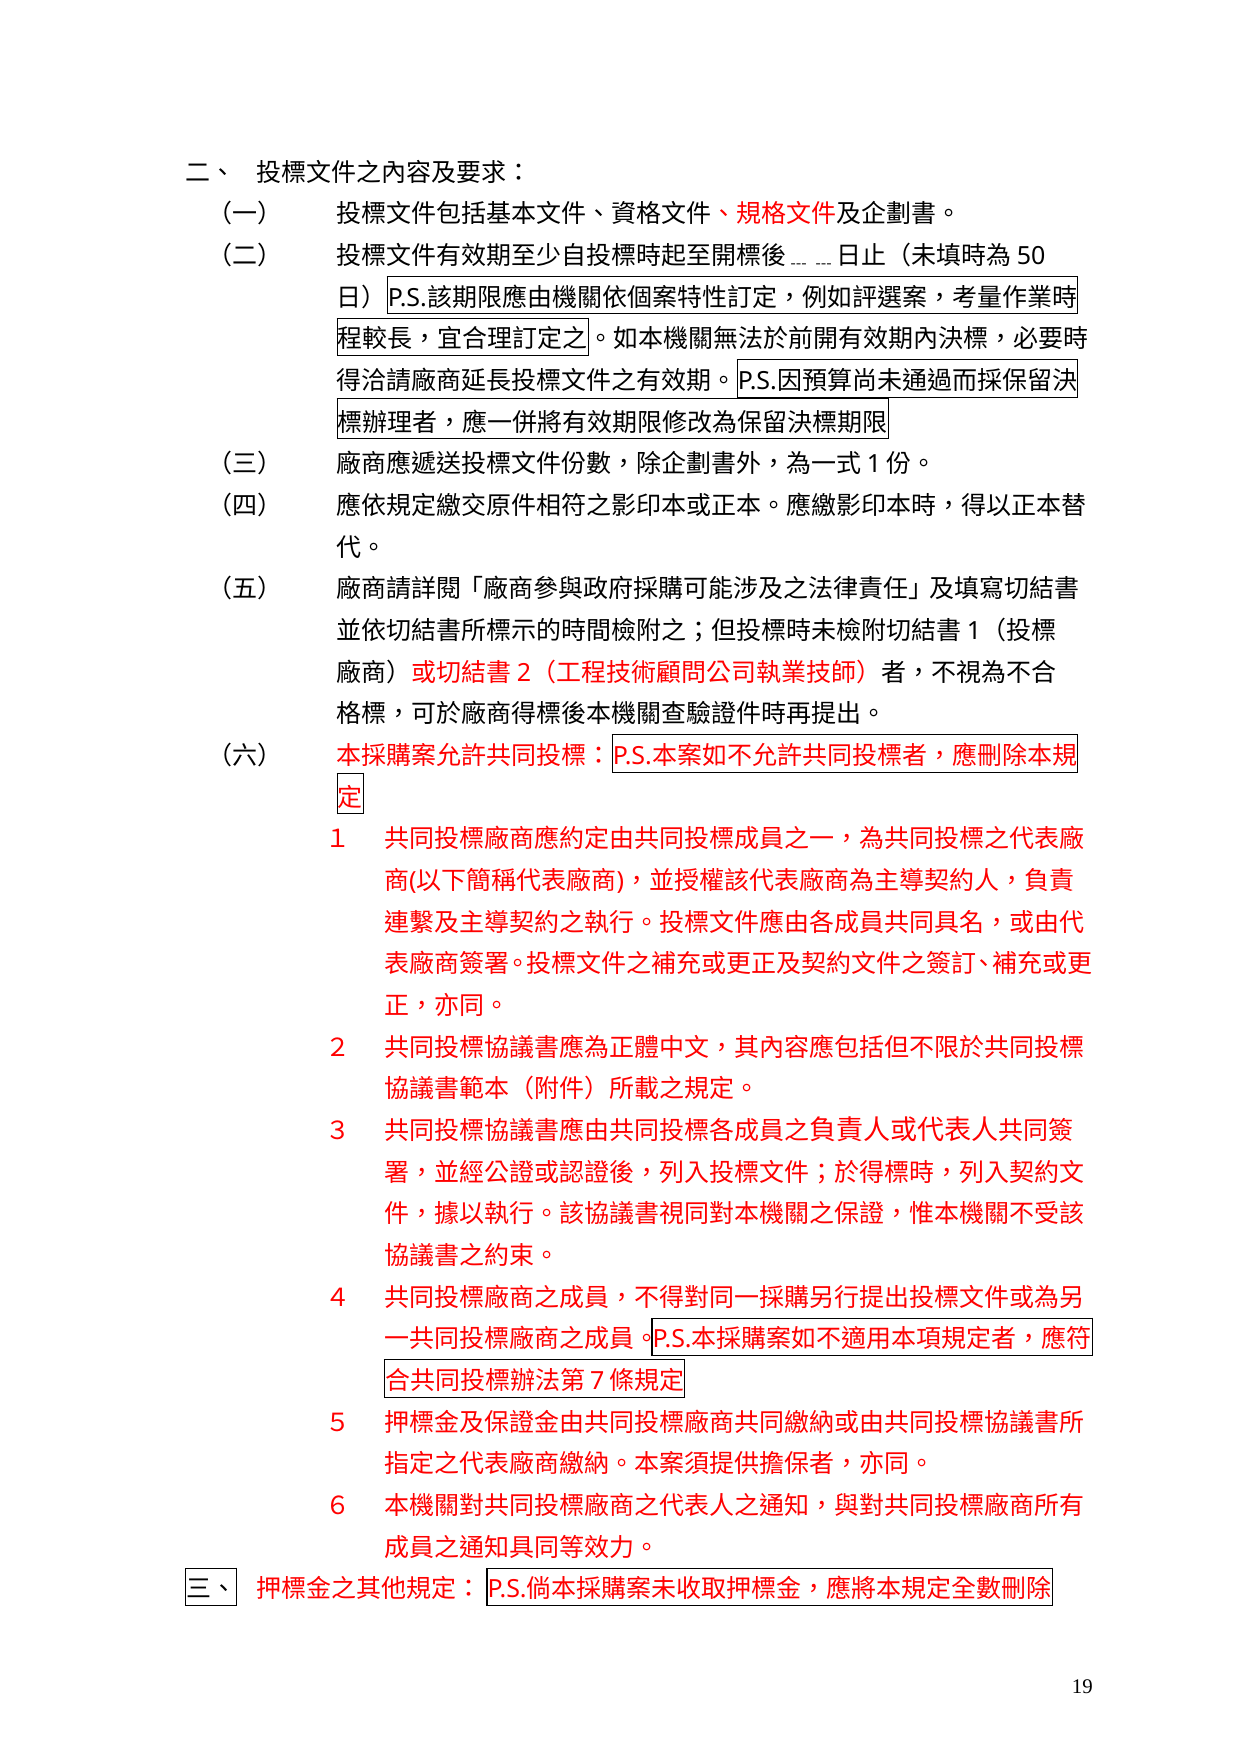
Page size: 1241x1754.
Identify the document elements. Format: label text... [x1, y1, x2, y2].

subtitle 共同投標廠商應約定由共同投標成員之一，為共同投標之代表廠商(以下簡稱代表廠商)，並授權該代表廠商為主導契約人，負責連繫及主導契約之執行。投標文件應由各成員共同具名，或由代表廠商簽署。投標文件之補充或更正及契約文件之簽訂、補充或更正，亦同。 [325, 814, 1092, 1023]
subtitle 投標文件有效期至少自投標時起至開標後﹍﹍日止（未填時為50日）P.S.該期限應由機關依個案特性訂定，例如評選案，考量作業時程較長，宜合理訂定之。如本機關無法於前開有效期內決標，必要時得洽請廠商延長投標文件之有效期。P.S.因預算尚未通過而採保留決標辦理者，應一併將有效期限修改為保留決標期限 [207, 231, 1092, 439]
subtitle 押標金及保證金由共同投標廠商共同繳納或由共同投標協議書所指定之代表廠商繳納。本案須提供擔保者，亦同。 [325, 1398, 1092, 1481]
subtitle 廠商應遞送投標文件份數，除企劃書外，為一式1份。 [207, 439, 1092, 481]
subtitle 共同投標廠商之成員，不得對同一採購另行提出投標文件或為另一共同投標廠商之成員。P.S.本採購案如不適用本項規定者，應符合共同投標辦法第7條規定 [325, 1273, 1092, 1398]
subtitle 應依規定繳交原件相符之影印本或正本。應繳影印本時，得以正本替代。 [207, 481, 1092, 564]
subtitle 投標文件之內容及要求： [185, 148, 1092, 189]
subtitle 投標文件包括基本文件、資格文件、規格文件及企劃書。 [207, 189, 1092, 231]
subtitle 押標金之其他規定： P.S.倘本採購案未收取押標金，應將本規定全數刪除 [185, 1564, 1079, 1606]
subtitle 本採購案允許共同投標：P.S.本案如不允許共同投標者，應刪除本規定 [207, 731, 1092, 814]
subtitle 共同投標協議書應為正體中文，其內容應包括但不限於共同投標協議書範本（附件）所載之規定。 [325, 1023, 1092, 1106]
subtitle 共同投標協議書應由共同投標各成員之負責人或代表人共同簽署，並經公證或認證後，列入投標文件；於得標時，列入契約文件，據以執行。該協議書視同對本機關之保證，惟本機關不受該協議書之約束。 [325, 1106, 1092, 1273]
subtitle 廠商請詳閱「廠商參與政府採購可能涉及之法律責任」及填寫切結書，並依切結書所標示的時間檢附之；但投標時未檢附切結書1（投標廠商）或切結書2（工程技術顧問公司執業技師）者，不視為不合格標，可於廠商得標後本機關查驗證件時再提出。 [207, 564, 1079, 731]
subtitle 本機關對共同投標廠商之代表人之通知，與對共同投標廠商所有成員之通知具同等效力。 [325, 1481, 1092, 1564]
